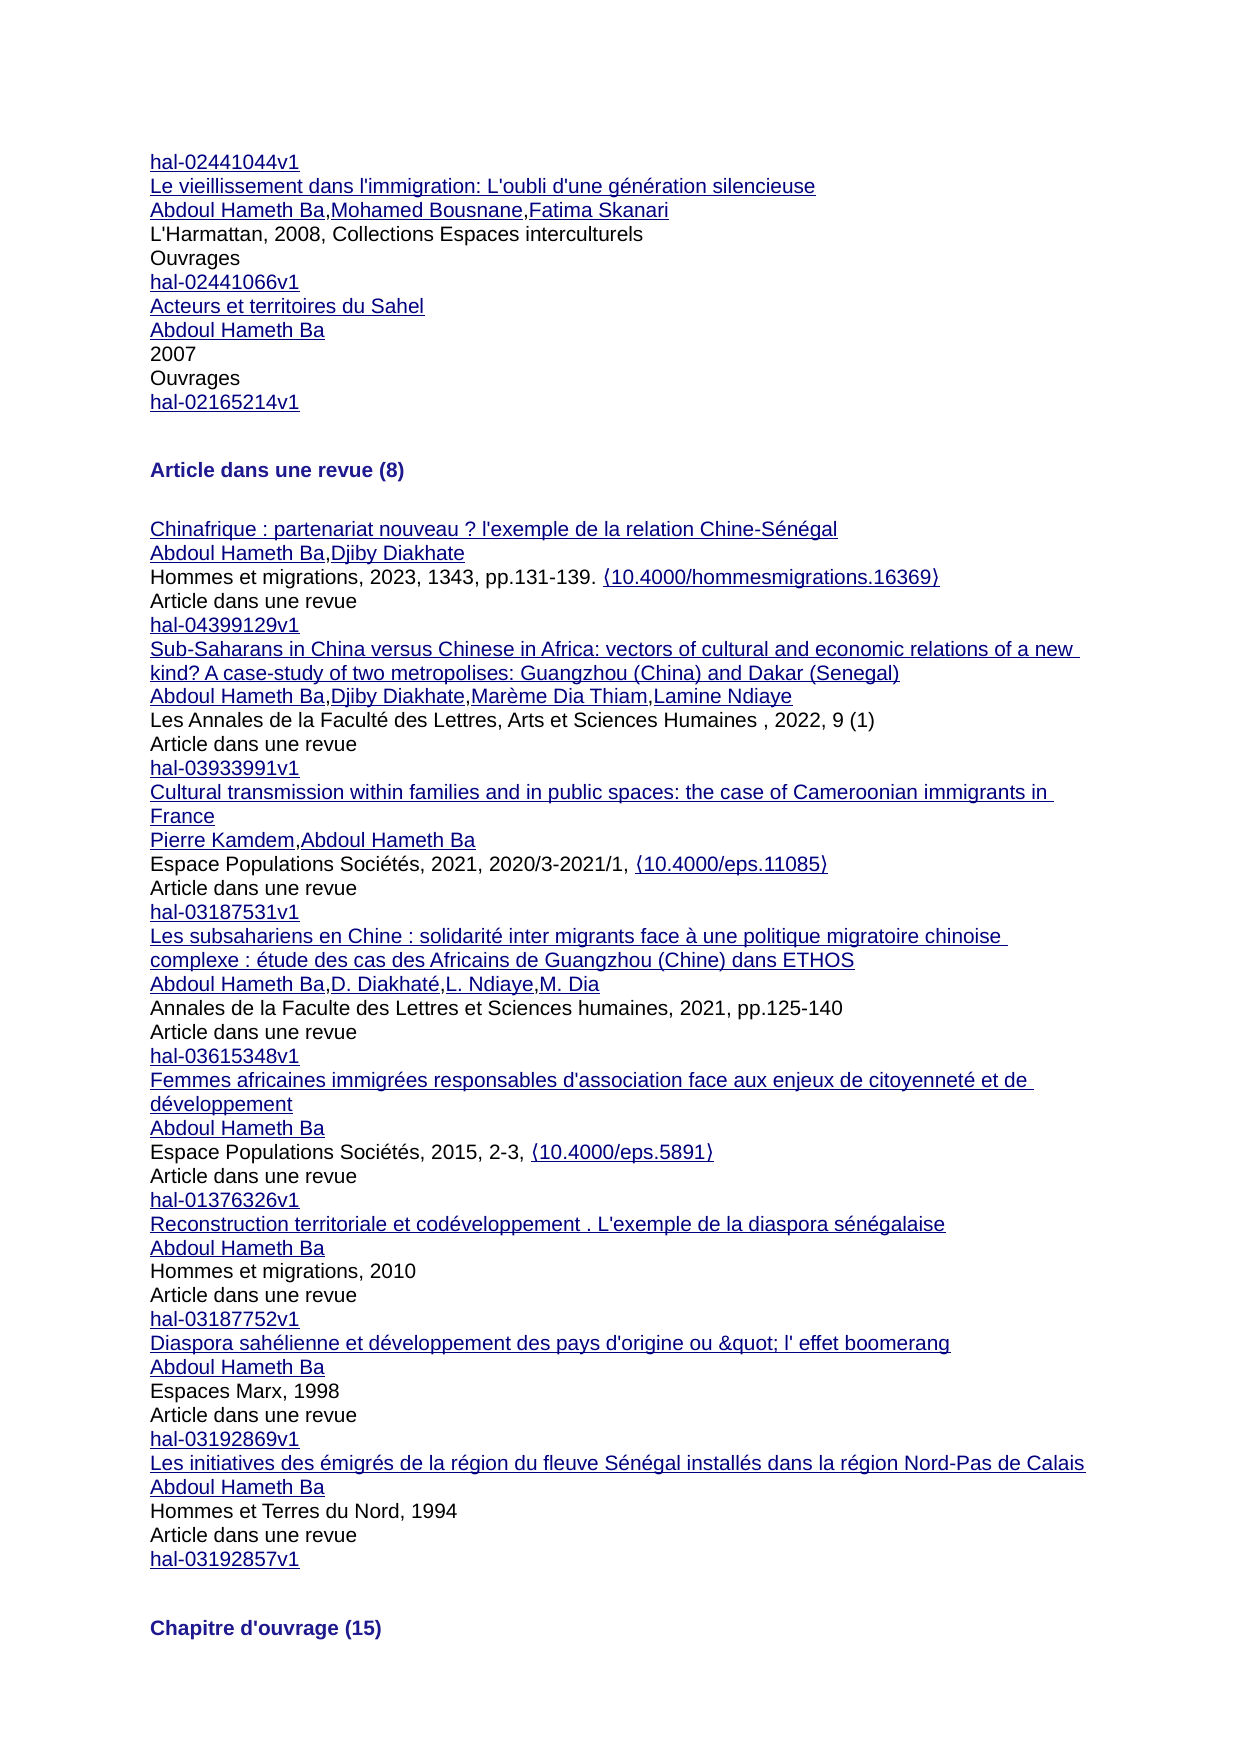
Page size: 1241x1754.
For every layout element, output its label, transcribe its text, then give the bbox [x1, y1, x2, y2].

table_cell Les initiatives des émigrés de la région du fleuve Sénégal installés dans la région Nord-Pas de Calais Abdoul Hameth Ba Hommes et Terres du Nord, 1994 Article dans une revue hal-03192857v1 [150, 1451, 1090, 1571]
subtitle Article dans une revue (8) [150, 458, 1090, 482]
table_cell Les subsahariens en Chine : solidarité inter migrants face à une politique migratoire chinoise complexe : étude des cas des Africains de Guangzhou (Chine) dans ETHOS Abdoul Hameth Ba,D. Diakhaté,L. Ndiaye,M. Dia Annales de la Faculte des Lettres et Sciences humaines, 2021, pp.125-140 Article dans une revue hal-03615348v1 [150, 924, 1090, 1068]
table_cell hal-02441044v1 [150, 150, 1090, 174]
table_cell Reconstruction territoriale et codéveloppement . L'exemple de la diaspora sénégalaise Abdoul Hameth Ba Hommes et migrations, 2010 Article dans une revue hal-03187752v1 [150, 1211, 1090, 1331]
subtitle Chapitre d'ouvrage (15) [150, 1616, 1090, 1639]
table_header Chinafrique : partenariat nouveau ? l'exemple de la relation Chine-Sénégal Abdoul Hameth Ba,Djiby Diakhate Hommes et migrations, 2023, 1343, pp.131-139. ⟨10.4000/hommesmigrations.16369⟩ Article dans une revue hal-04399129v1 [150, 517, 1090, 636]
table_cell Le vieillissement dans l'immigration: L'oubli d'une génération silencieuse Abdoul Hameth Ba,Mohamed Bousnane,Fatima Skanari L'Harmattan, 2008, Collections Espaces interculturels Ouvrages hal-02441066v1 [150, 174, 1090, 294]
table_cell Acteurs et territoires du Sahel Abdoul Hameth Ba 2007 Ouvrages hal-02165214v1 [150, 294, 1090, 413]
table_cell Cultural transmission within families and in public spaces: the case of Cameroonian immigrants in France Pierre Kamdem,Abdoul Hameth Ba Espace Populations Sociétés, 2021, 2020/3-2021/1, ⟨10.4000/eps.11085⟩ Article dans une revue hal-03187531v1 [150, 780, 1090, 924]
table_cell Diaspora sahélienne et développement des pays d'origine ou &quot; l' effet boomerang Abdoul Hameth Ba Espaces Marx, 1998 Article dans une revue hal-03192869v1 [150, 1331, 1090, 1451]
table_cell Sub-Saharans in China versus Chinese in Africa: vectors of cultural and economic relations of a new kind? A case-study of two metropolises: Guangzhou (China) and Dakar (Senegal) Abdoul Hameth Ba,Djiby Diakhate,Marème Dia Thiam,Lamine Ndiaye Les Annales de la Faculté des Lettres, Arts et Sciences Humaines , 2022, 9 (1) Article dans une revue hal-03933991v1 [150, 636, 1090, 780]
table_cell Femmes africaines immigrées responsables d'association face aux enjeux de citoyenneté et de développement Abdoul Hameth Ba Espace Populations Sociétés, 2015, 2-3, ⟨10.4000/eps.5891⟩ Article dans une revue hal-01376326v1 [150, 1068, 1090, 1211]
